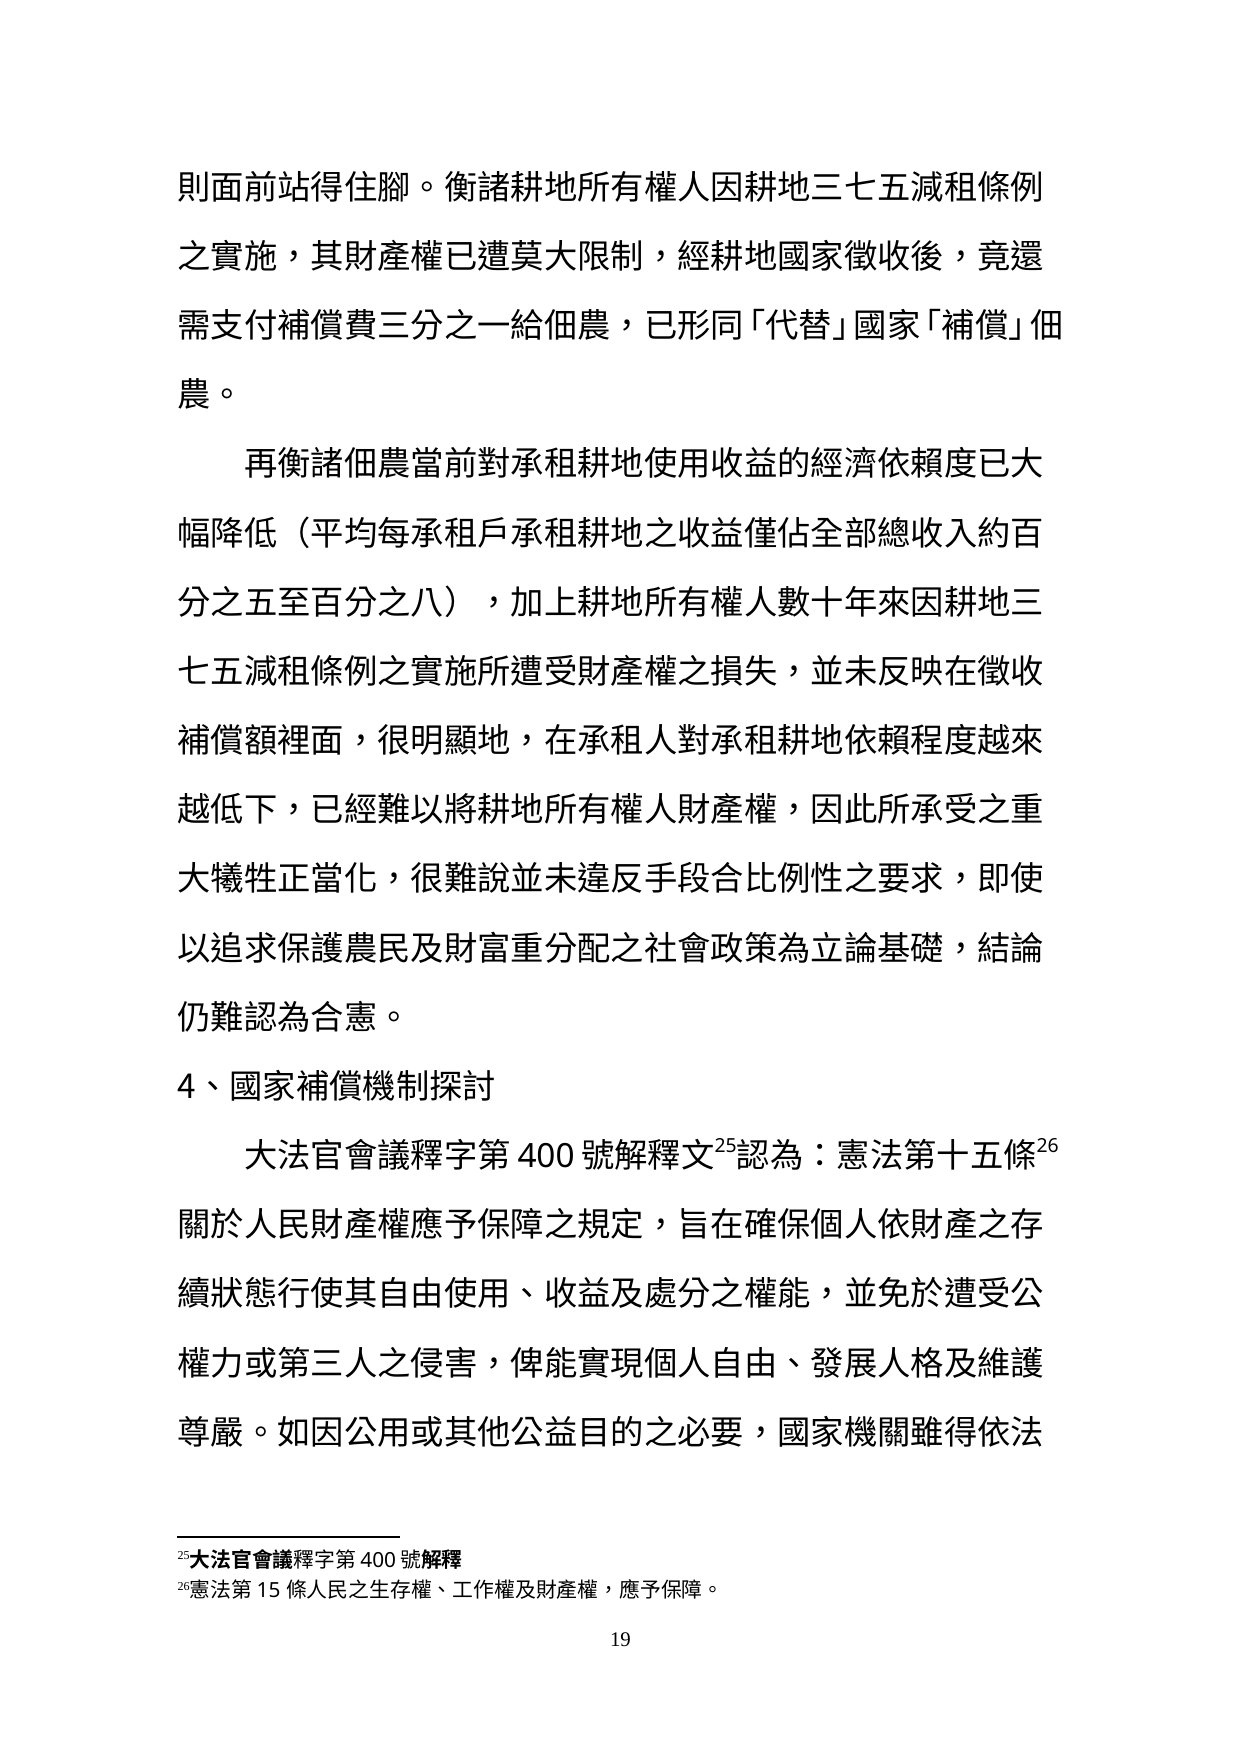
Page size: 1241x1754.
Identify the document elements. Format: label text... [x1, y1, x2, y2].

text 大法官會議釋字第400號解釋文認為：憲法第十五條關於人民財產權應予保障之規定，旨在確保個人依財產之存續狀態行使其自由使用、收益及處分之權能，並免於遭受公權力或第三人之侵害，俾能實現個人自由、發展人格及維護尊嚴。如因公用或其他公益目的之必要，國家機關雖得依法 [177, 1118, 1063, 1464]
text 大法官會議釋字第400號解釋 [177, 1543, 1063, 1574]
text 大法官許宗力先生認為，耕地租賃權這種「負擔」，其發生原因則有所不同。一般土地上之「負擔」，乃係基於契約自由而設定；而耕地三七五租約，乃係國家於特別法上對於耕地租約之契約條件，以強制力加以限制，致使耕地所有權人處於相對不利的契約地位，並影響第三人購買耕地之意願，導致其經濟價值減損，耕地所有權人幾無機會加以控制、改變或排除這種契約上的不利益，致形成「負擔」。其他耕地租賃則無此情形。三七五租約耕地被徵收而消滅時，國家應就該標的價值減損之原因加以考慮，避免土地所有權人再次受到難以預期的損失。今卻反其道而行，先以強制力減損標的價值，徵收時，進而以該標的價值已遭減損為由，僅以較低之補償金補償之，其情形就像是先斷牛一條腿，再來跟牛主殺價，其不公平顯而易見。要之，耕地之價值降低肇因於國家行為，與其他因契約自由形成者同其效果，難以在平等原則面前站得住腳。衡諸耕地所有權人因耕地三七五減租條例之實施，其財產權已遭莫大限制，經耕地國家徵收後，竟還需支付補償費三分之一給佃農，已形同「代替」國家「補償」佃農。 [177, 150, 1063, 427]
text 4、國家補償機制探討 [177, 1049, 1063, 1118]
text 憲法第 15 條人民之生存權、工作權及財產權，應予保障。 [177, 1574, 1063, 1604]
text 再衡諸佃農當前對承租耕地使用收益的經濟依賴度已大幅降低（平均每承租戶承租耕地之收益僅佔全部總收入約百分之五至百分之八），加上耕地所有權人數十年來因耕地三七五減租條例之實施所遭受財產權之損失，並未反映在徵收補償額裡面，很明顯地，在承租人對承租耕地依賴程度越來越低下，已經難以將耕地所有權人財產權，因此所承受之重大犧牲正當化，很難說並未違反手段合比例性之要求，即使以追求保護農民及財富重分配之社會政策為立論基礎，結論仍難認為合憲。 [177, 427, 1063, 1049]
